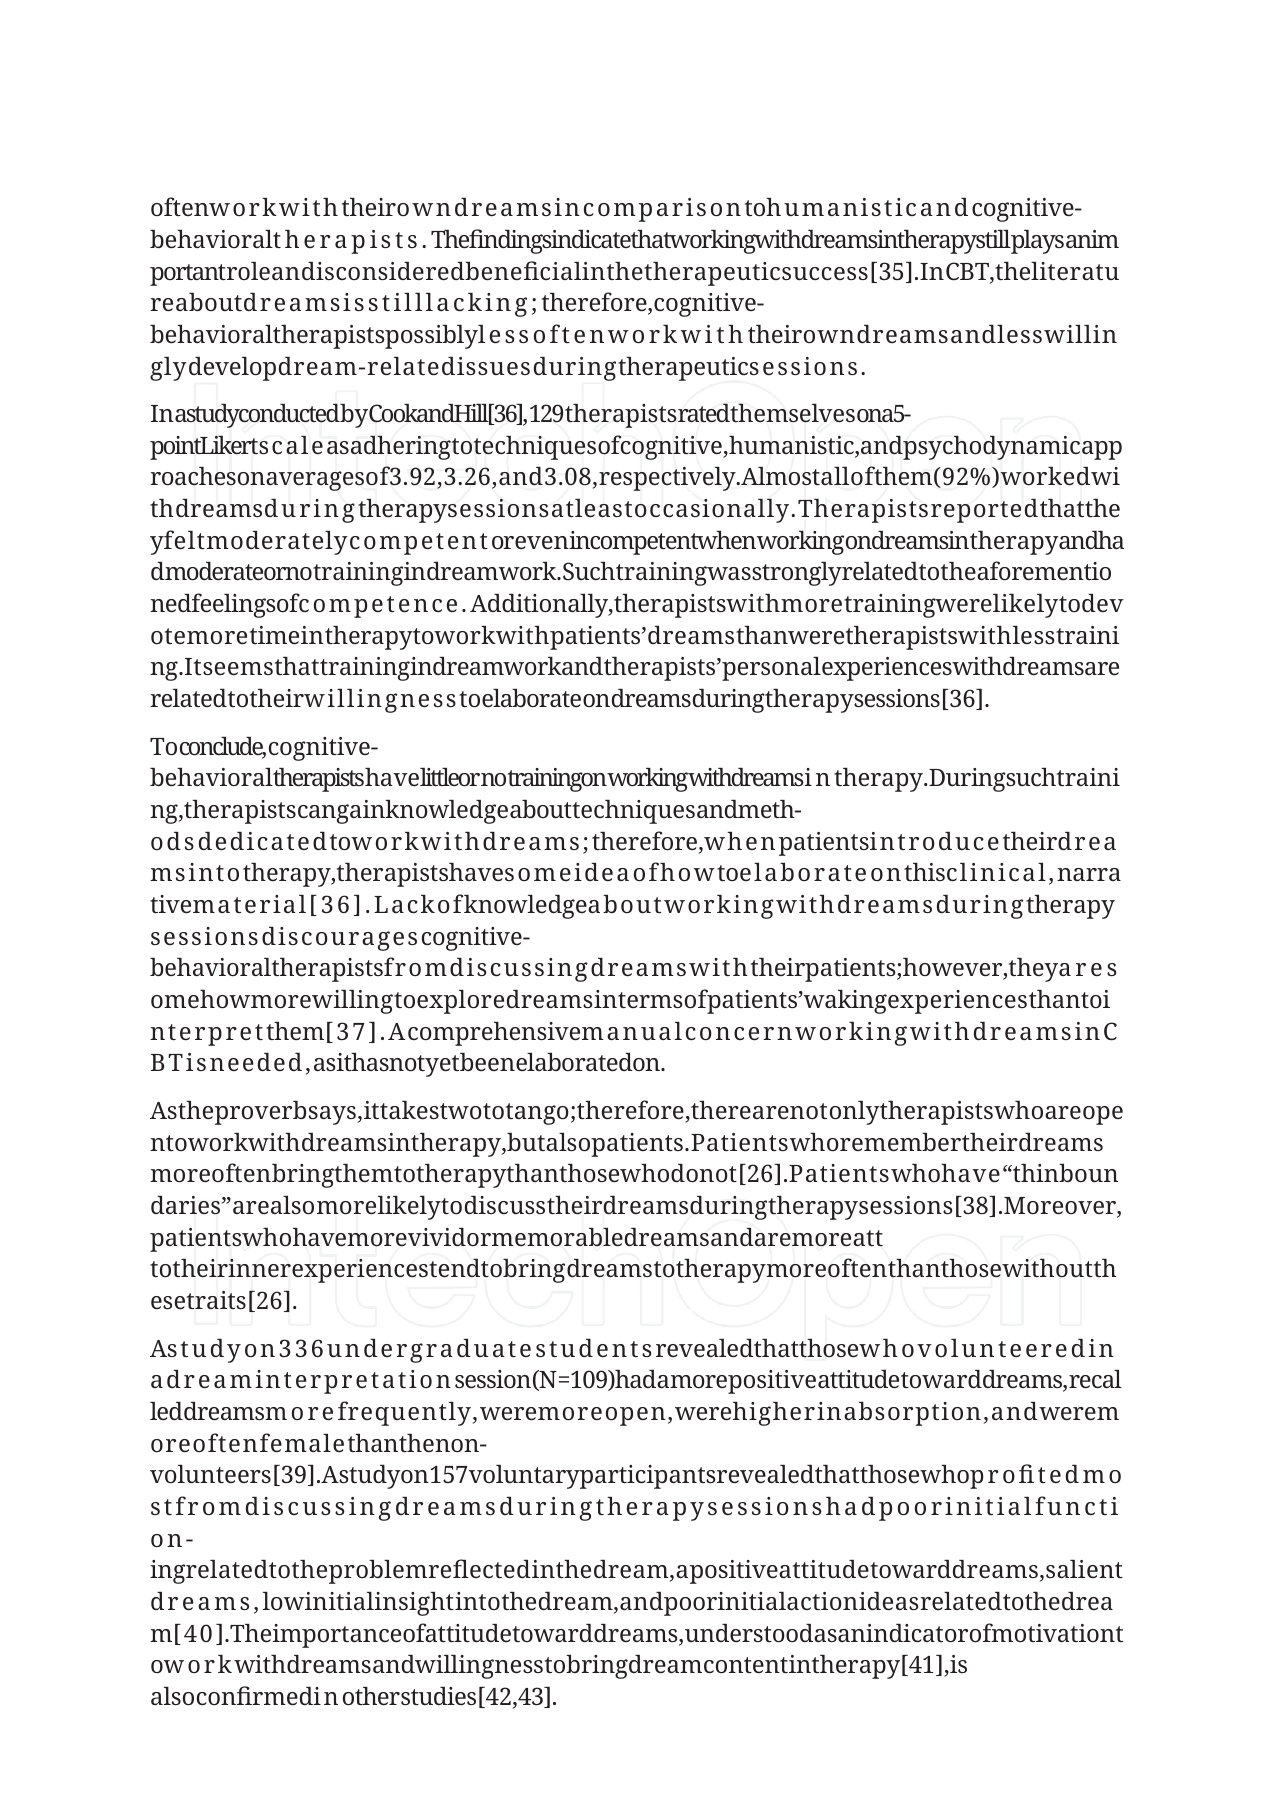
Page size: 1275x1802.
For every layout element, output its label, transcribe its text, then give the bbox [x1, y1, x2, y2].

text Astudyon336undergraduatestudentsrevealedthatthosewhovolunteeredinadreaminterpretationsession(N=109)hadamorepositiveattitudetowarddreams,recalleddreamsmorefrequently,weremoreopen,werehigherinabsorption,andweremoreoftenfemalethanthenon-volunteers[39].Astudyon157voluntaryparticipantsrevealedthatthosewhoprofitedmostfromdiscussingdreamsduringtherapysessionshadpoorinitialfunction-ingrelatedtotheproblemreflectedinthedream,apositiveattitudetowarddreams,salientdreams,lowinitialinsightintothedream,andpoorinitialactionideasrelatedtothedream[40].Theimportanceofattitudetowarddreams,understoodasanindicatorofmotivationtoworkwithdreamsandwillingnesstobringdreamcontentintherapy[41],is alsoconfirmedinotherstudies[42,43]. [150, 1332, 1125, 1712]
picture [229, 381, 1082, 397]
text InastudyconductedbyCookandHill[36],129therapistsratedthemselvesona5-pointLikertscaleasadheringtotechniquesofcognitive,humanistic,andpsychodynamicapproachesonaveragesof3.92,3.26,and3.08,respectively.Almostallofthem(92%)workedwithdreamsduringtherapysessionsatleastoccasionally.Therapistsreportedthattheyfeltmoderatelycompetentorevenincompetentwhenworkingondreamsintherapyandhadmoderateornotrainingindreamwork.Suchtrainingwasstronglyrelatedtotheaforementionedfeelingsofcompetence.Additionally,therapistswithmoretrainingwerelikelytodevotemoretimeintherapytoworkwithpatients’dreamsthanweretherapistswithlesstraining.Itseemsthattrainingindreamworkandtherapists’personalexperienceswithdreamsarerelatedtotheirwillingnesstoelaborateondreamsduringtherapysessions[36]. [150, 397, 1125, 714]
text Toconclude,cognitive-behavioraltherapistshavelittleornotrainingonworkingwithdreamsintherapy.Duringsuchtraining,therapistscangainknowledgeabouttechniquesandmeth-odsdedicatedtoworkwithdreams;therefore,whenpatientsintroducetheirdreamsintotherapy,therapistshavesomeideaofhowtoelaborateonthisclinical,narrativematerial[36].Lackofknowledgeaboutworkingwithdreamsduringtherapysessionsdiscouragescognitive-behavioraltherapistsfromdiscussingdreamswiththeirpatients;however,theyaresomehowmorewillingtoexploredreamsintermsofpatients’wakingexperiencesthantointerpretthem[37].AcomprehensivemanualconcernworkingwithdreamsinCBTisneeded,asithasnotyetbeenelaboratedon. [150, 730, 1125, 1078]
text oftenworkwiththeirowndreamsincomparisontohumanisticandcognitive-behavioraltherapists.Thefindingsindicatethatworkingwithdreamsintherapystillplaysanimportantroleandisconsideredbeneficialinthetherapeuticsuccess[35].InCBT,theliteratureaboutdreamsisstilllacking;therefore,cognitive-behavioraltherapistspossiblylessoftenworkwiththeirowndreamsandlesswillinglydevelopdream-relatedissuesduringtherapeuticsessions. [150, 191, 1125, 381]
text totheirinnerexperiencestendtobringdreamstotherapymoreoftenthanthosewithoutthesetraits[26]. [150, 1252, 1125, 1316]
picture [229, 1316, 1082, 1332]
text Astheproverbsays,ittakestwototango;therefore,therearenotonlytherapistswhoareopentoworkwithdreamsintherapy,butalsopatients.Patientswhoremembertheirdreamsmoreoftenbringthemtotherapythanthosewhodonot[26].Patientswhohave“thinboundaries”arealsomorelikelytodiscusstheirdreamsduringtherapysessions[38].Moreover,patientswhohavemorevividormemorabledreamsandaremoreatt [150, 1094, 1125, 1252]
